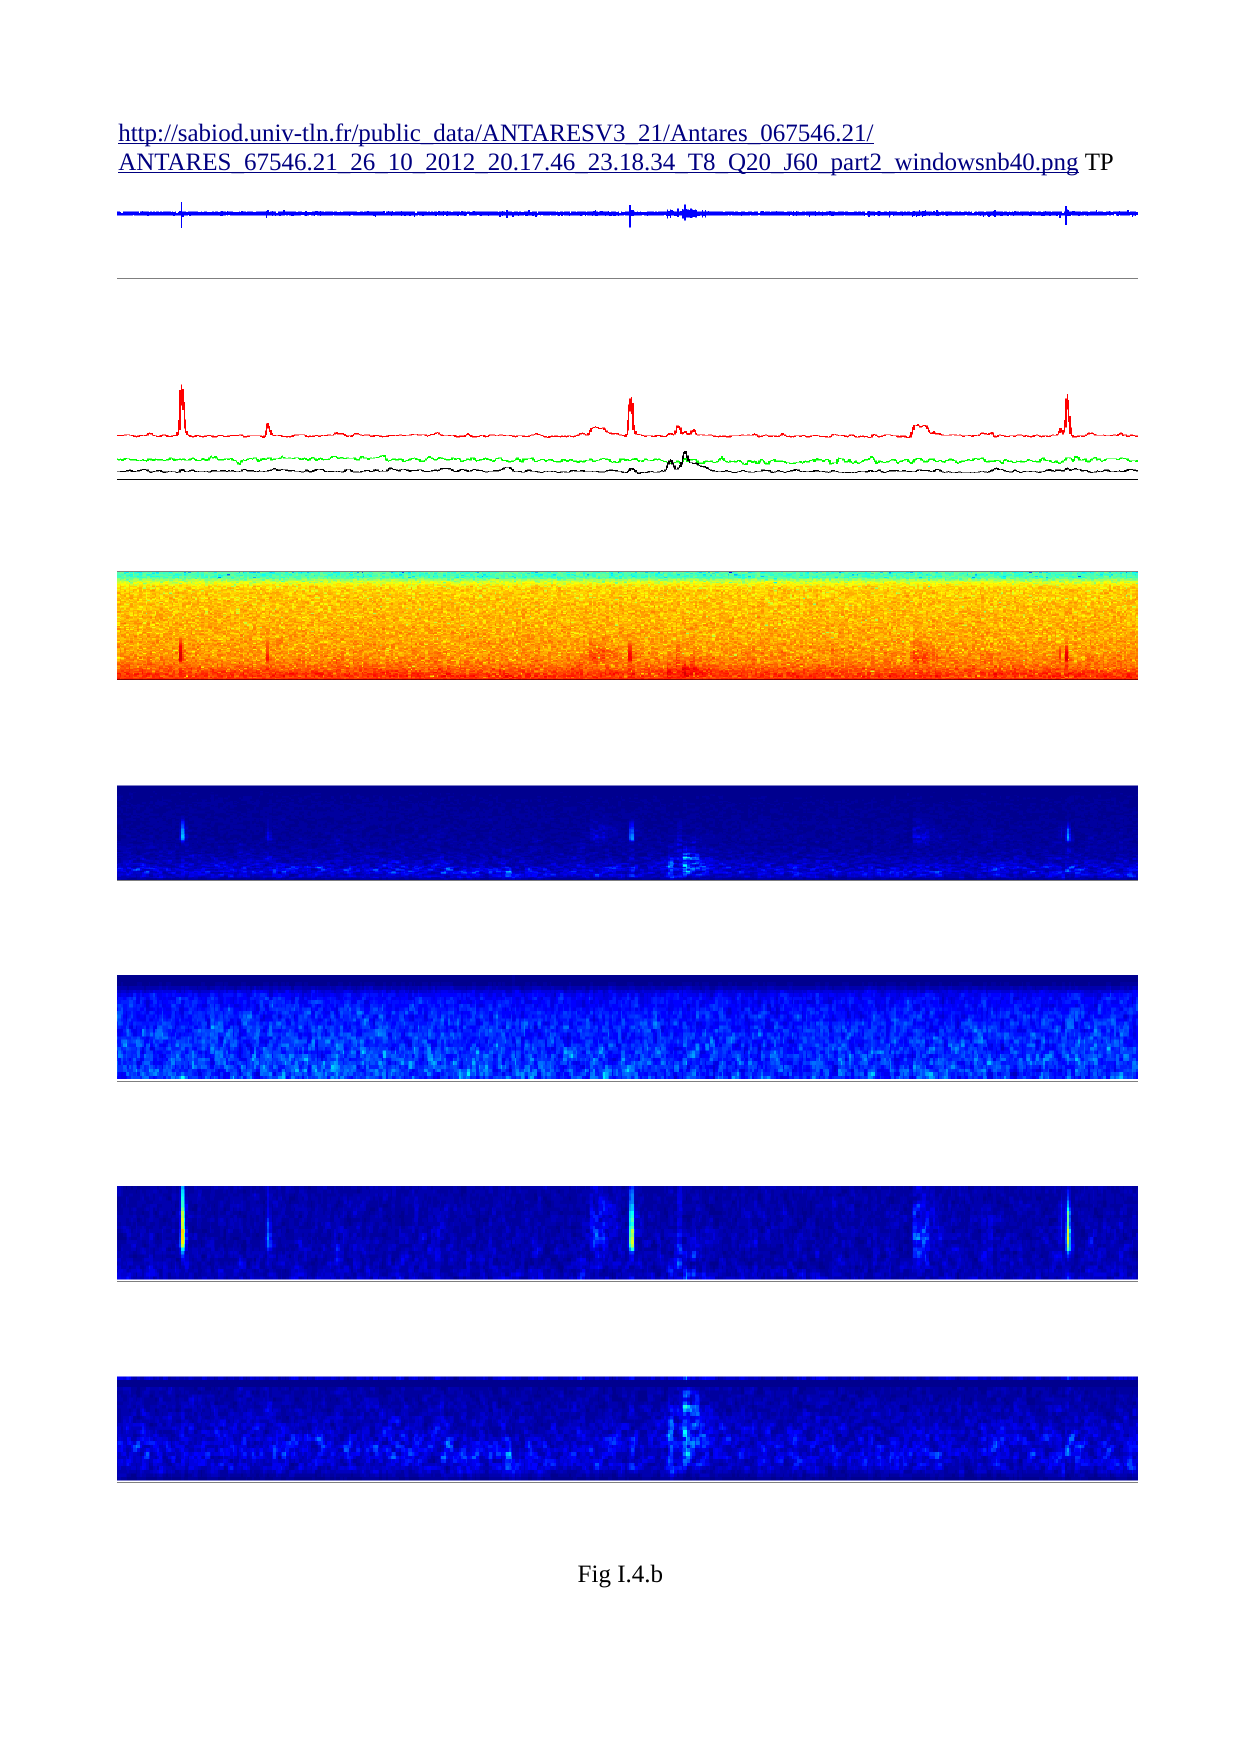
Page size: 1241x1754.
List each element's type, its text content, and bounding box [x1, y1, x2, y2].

text Fig I.4.b [118, 1559, 1122, 1588]
text http://sabiod.univ-tln.fr/public_data/ANTARESV3_21/Antares_067546.21/ANTARES_67546.21_26_10_2012_20.17.46_23.18.34_T8_Q20_J60_part2_windowsnb40.png TP [118, 118, 1122, 176]
picture [117, 187, 1138, 1502]
